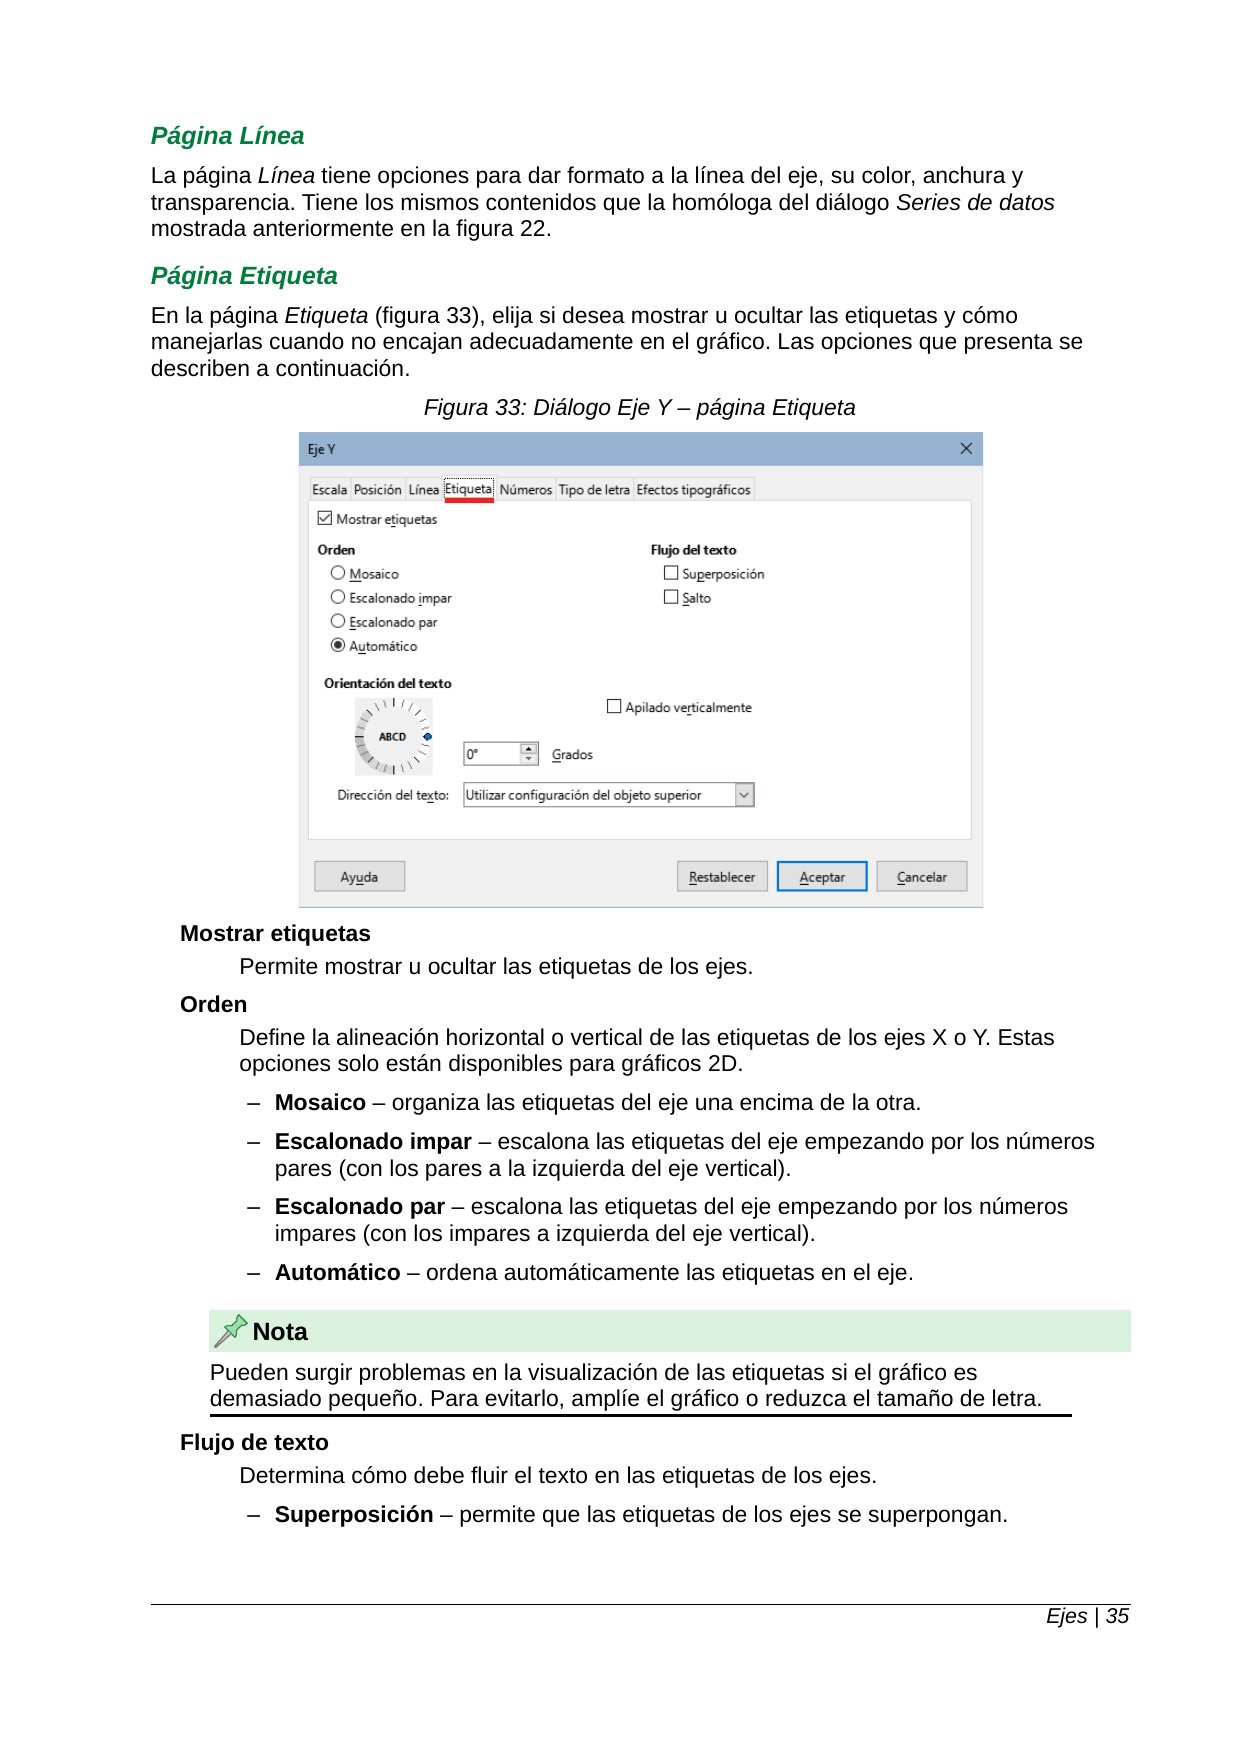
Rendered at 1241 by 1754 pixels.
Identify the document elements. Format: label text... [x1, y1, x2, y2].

list Escalonado par – escalona las etiquetas del eje empezando por los números impares (con los impares a izquierda del eje vertical). [260, 1193, 1131, 1246]
text Figura 33: Diálogo Eje Y – página Etiqueta [298, 393, 983, 420]
text Define la alineación horizontal o vertical de las etiquetas de los ejes X o Y. Estas opciones solo están disponibles para gráficos 2D. [239, 1024, 1131, 1077]
subtitle Página Etiqueta [151, 261, 1131, 289]
list Automático – ordena automáticamente las etiquetas en el eje. [260, 1258, 1131, 1285]
text Pueden surgir problemas en la visualización de las etiquetas si el gráfico es demasiado pequeño. Para evitarlo, amplíe el gráfico o reduzca el tamaño de letra. [209, 1359, 1072, 1417]
text Permite mostrar u ocultar las etiquetas de los ejes. [239, 953, 1131, 979]
list Superposición – permite que las etiquetas de los ejes se superpongan. [260, 1501, 1131, 1527]
text En la página Etiqueta (figura 33), elija si desea mostrar u ocultar las etiquetas y cómo manejarlas cuando no encajan adecuadamente en el gráfico. Las opciones que presenta se describen a continuación. [151, 302, 1131, 381]
subtitle Página Línea [151, 121, 1131, 150]
list Mosaico – organiza las etiquetas del eje una encima de la otra. [260, 1089, 1131, 1116]
subtitle Nota [252, 1310, 1131, 1352]
picture [298, 432, 984, 908]
text Mostrar etiquetas [180, 920, 1131, 946]
list Escalonado impar – escalona las etiquetas del eje empezando por los números pares (con los pares a la izquierda del eje vertical). [260, 1128, 1131, 1181]
text Determina cómo debe fluir el texto en las etiquetas de los ejes. [239, 1462, 1131, 1488]
text Orden [180, 991, 1131, 1018]
text Flujo de texto [180, 1429, 1131, 1455]
text La página Línea tiene opciones para dar formato a la línea del eje, su color, anchura y transparencia. Tiene los mismos contenidos que la homóloga del diálogo Series de datos mostrada anteriormente en la figura 22. [151, 162, 1131, 241]
